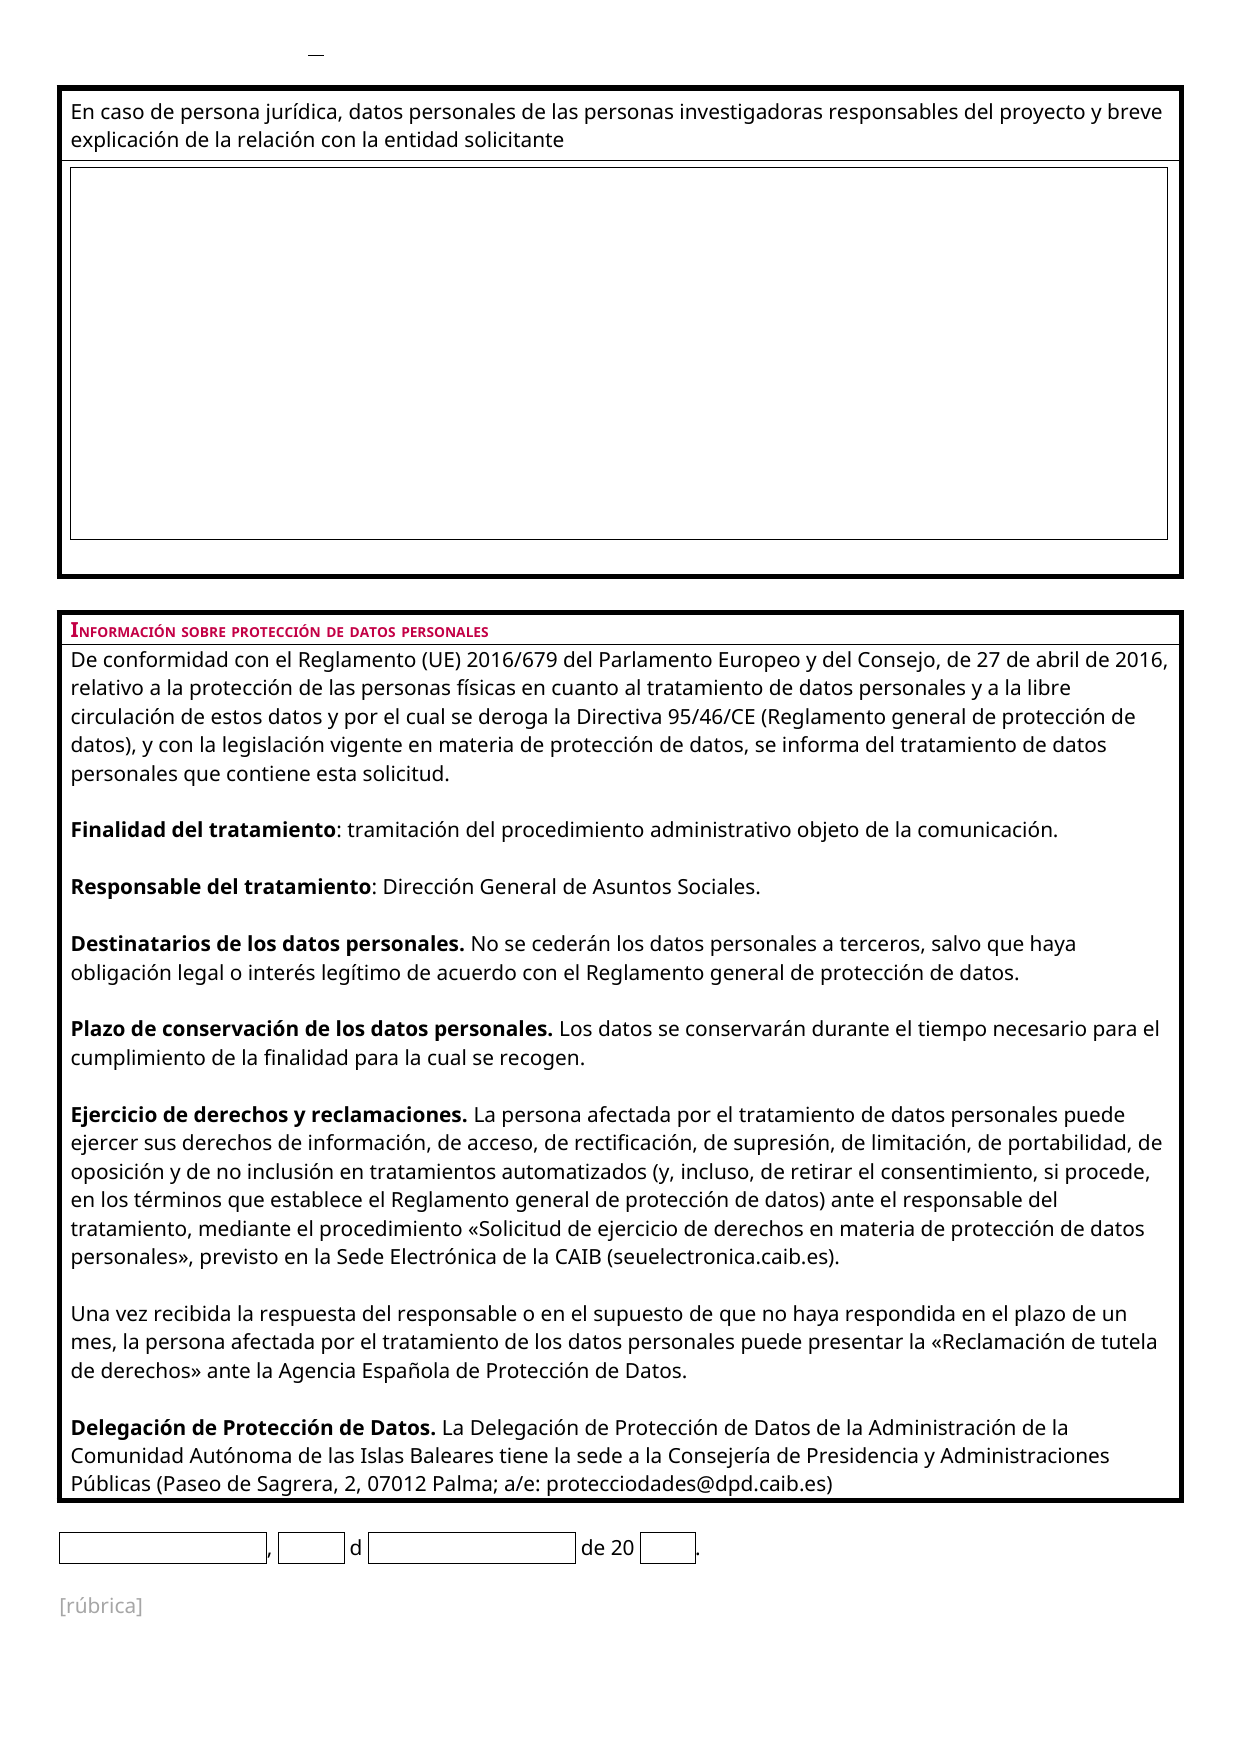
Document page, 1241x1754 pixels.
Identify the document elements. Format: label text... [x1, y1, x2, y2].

text d [345, 1532, 368, 1563]
text , [267, 1532, 278, 1563]
text [rúbrica] [59, 1591, 1181, 1620]
table_header Información sobre protección de datos personales [62, 615, 1179, 644]
text de 20 [576, 1532, 640, 1563]
table_header En caso de persona jurídica, datos personales de las personas investigadoras responsables del proyecto y breve explicación de la relación con la entidad solicitante [62, 91, 1179, 160]
text . [696, 1532, 1181, 1563]
table_cell De conformidad con el Reglamento (UE) 2016/679 del Parlamento Europeo y del Consejo, de 27 de abril de 2016, relativo a la protección de las personas físicas en cuanto al tratamiento de datos personales y a la libre circulación de estos datos y por el cual se deroga la Directiva 95/46/CE (Reglamento general de protección de datos), y con la legislación vigente en materia de protección de datos, se informa del tratamiento de datos personales que contiene esta solicitud. Finalidad del tratamiento: tramitación del procedimiento administrativo objeto de la comunicación. Responsable del tratamiento: Dirección General de Asuntos Sociales. Destinatarios de los datos personales. No se cederán los datos personales a terceros, salvo que haya obligación legal o interés legítimo de acuerdo con el Reglamento general de protección de datos. Plazo de conservación de los datos personales. Los datos se conservarán durante el tiempo necesario para el cumplimiento de la finalidad para la cual se recogen. Ejercicio de derechos y reclamaciones. La persona afectada por el tratamiento de datos personales puede ejercer sus derechos de información, de acceso, de rectificación, de supresión, de limitación, de portabilidad, de oposición y de no inclusión en tratamientos automatizados (y, incluso, de retirar el consentimiento, si procede, en los términos que establece el Reglamento general de protección de datos) ante el responsable del tratamiento, mediante el procedimiento «Solicitud de ejercicio de derechos en materia de protección de datos personales», previsto en la Sede Electrónica de la CAIB (seuelectronica.caib.es). Una vez recibida la respuesta del responsable o en el supuesto de que no haya respondida en el plazo de un mes, la persona afectada por el tratamiento de los datos personales puede presentar la «Reclamación de tutela de derechos» ante la Agencia Española de Protección de Datos. Delegación de Protección de Datos. La Delegación de Protección de Datos de la Administración de la Comunidad Autónoma de las Islas Baleares tiene la sede a la Consejería de Presidencia y Administraciones Públicas (Paseo de Sagrera, 2, 07012 Palma; a/e: protecciodades@dpd.caib.es) [62, 645, 1179, 1498]
table_cell [62, 161, 1179, 574]
